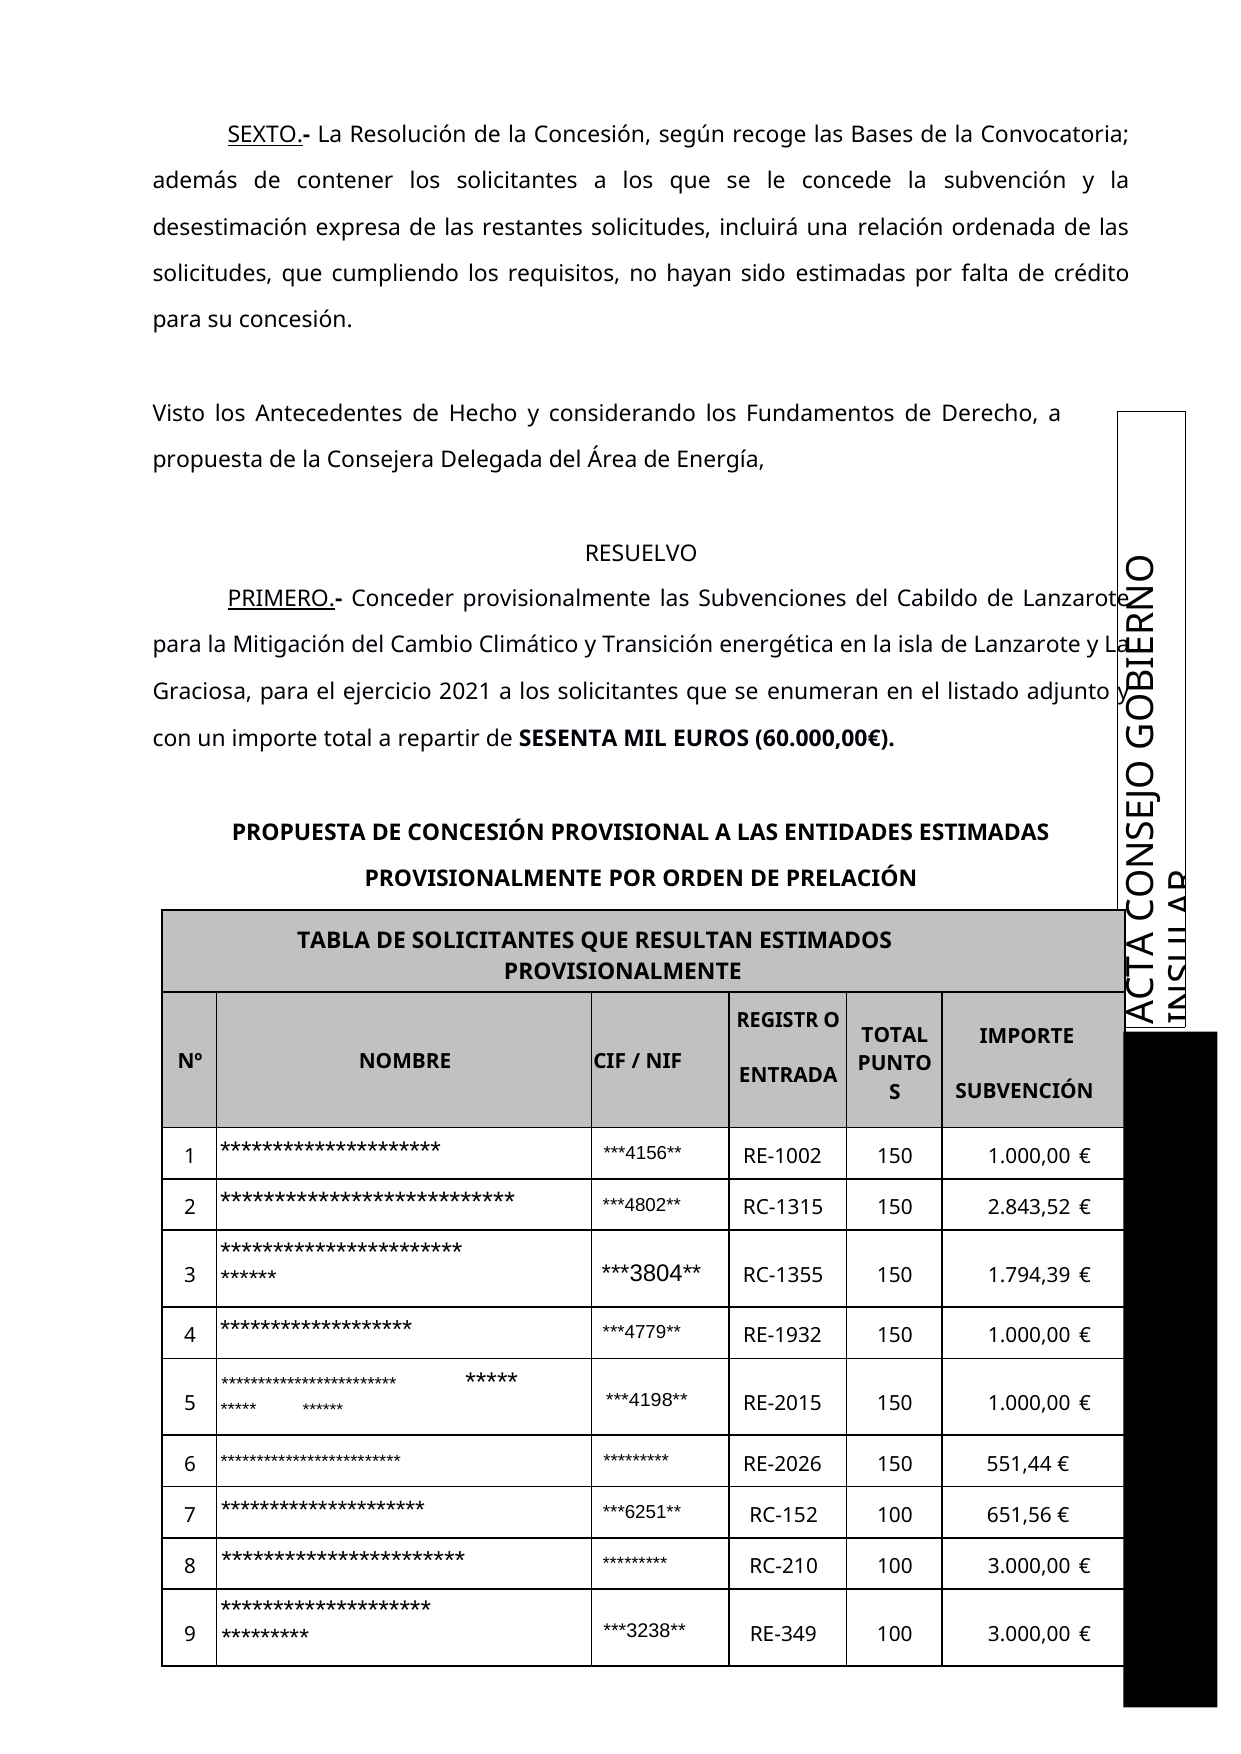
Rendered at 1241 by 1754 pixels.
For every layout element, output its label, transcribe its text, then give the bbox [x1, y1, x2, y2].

table_cell 150 [847, 1308, 941, 1357]
table_cell € [1074, 1231, 1123, 1306]
table_cell 150 [847, 1231, 941, 1306]
table_cell € [1074, 1180, 1123, 1229]
table_cell *********************** ****** [217, 1231, 591, 1306]
table_cell *********************** [217, 1539, 591, 1588]
table_cell ***6251** [592, 1487, 728, 1537]
table_cell RC-1355 [730, 1231, 846, 1306]
table_cell IMPORTE SUBVENCIÓN [943, 993, 1124, 1127]
table_cell 8 [163, 1539, 216, 1588]
table_cell 7 [163, 1487, 216, 1537]
table_cell REGISTR O ENTRADA [730, 993, 846, 1127]
table_cell RE-1002 [730, 1128, 846, 1178]
table_cell 651,56 € [943, 1487, 1123, 1537]
table_cell 6 [163, 1436, 216, 1486]
table_cell 9 [163, 1590, 216, 1665]
table_cell ************************ ***** ****** [217, 1359, 429, 1434]
table_cell € [1074, 1308, 1123, 1357]
table_cell 4 [163, 1308, 216, 1357]
table_cell RE-2026 [730, 1436, 846, 1486]
table_cell 150 [847, 1128, 941, 1178]
table_cell 1.794,39 [943, 1231, 1074, 1306]
table_cell € [1074, 1590, 1123, 1665]
table_cell 2 [163, 1180, 216, 1229]
table_cell € [1074, 1359, 1123, 1434]
table_cell 5 [163, 1359, 216, 1434]
table_header TABLA DE SOLICITANTES QUE RESULTAN ESTIMADOS PROVISIONALMENTE [163, 911, 1124, 991]
table_cell 3 [163, 1231, 216, 1306]
table_cell ***3804** [592, 1231, 728, 1306]
table_cell ***4802** [592, 1180, 728, 1229]
table_cell 2.843,52 [943, 1180, 1074, 1229]
table_cell NOMBRE [217, 993, 591, 1127]
text Visto los Antecedentes de Hecho y considerando los Fundamentos de Derecho, a propuesta de la Consejera Delegada del Área de Energía, [152, 397, 1153, 474]
table_cell ******************* [217, 1308, 591, 1357]
table_cell 551,44 € [943, 1436, 1123, 1486]
table_cell € [1074, 1128, 1123, 1178]
table_cell ***4156** [592, 1128, 728, 1178]
table_cell ************************* [217, 1436, 591, 1486]
table_cell ********* [592, 1539, 728, 1588]
table_cell ******************** ********* [217, 1590, 591, 1665]
table_cell ********************* [217, 1487, 591, 1537]
table_cell CIF / NIF [592, 993, 728, 1127]
table_cell 150 [847, 1180, 941, 1229]
text ACTA CONSEJO GOBIERNO INSULAR [1118, 414, 1183, 1027]
table_cell 1.000,00 [943, 1308, 1074, 1357]
table_cell 3.000,00 [943, 1539, 1074, 1588]
table_cell ***3238** [592, 1590, 728, 1665]
table_cell ********* [592, 1436, 728, 1486]
table_cell RE-2015 [730, 1359, 846, 1434]
table_cell RC-152 [730, 1487, 846, 1537]
table_cell € [1074, 1539, 1123, 1588]
table_cell 1 [163, 1128, 216, 1178]
table_cell ***4198** [592, 1359, 728, 1434]
text RESUELVO [349, 537, 933, 568]
subtitle PROPUESTA DE CONCESIÓN PROVISIONAL A LAS ENTIDADES ESTIMADAS PROVISIONALMENTE POR ORDEN DE PRELACIÓN [163, 816, 1118, 894]
table_cell RC-210 [730, 1539, 846, 1588]
table_cell RC-1315 [730, 1180, 846, 1229]
table_cell 150 [847, 1436, 941, 1486]
table_cell 1.000,00 [943, 1359, 1074, 1434]
table_cell 1.000,00 [943, 1128, 1074, 1178]
table_cell TOTAL PUNTO S [847, 993, 941, 1127]
table_cell Nº [163, 993, 216, 1127]
table_cell RE-349 [730, 1590, 846, 1665]
table_cell 100 [847, 1590, 941, 1665]
text SEXTO.- La Resolución de la Concesión, según recoge las Bases de la Convocatoria; además de contener los solicitantes a los que se le concede la subvención y la desestimación expresa de las restantes solicitudes, incluirá una relación ordenada de las solicitudes, que cumpliendo los requisitos, no hayan sido estimadas por falta de crédito para su concesión. [152, 118, 1129, 334]
text PRIMERO.- Conceder provisionalmente las Subvenciones del Cabildo de Lanzarote para la Mitigación del Cambio Climático y Transición energética en la isla de Lanzarote y La Graciosa, para el ejercicio 2021 a los solicitantes que se enumeran en el listado adjunto y con un importe total a repartir de SESENTA MIL EUROS (60.000,00€). [152, 582, 1129, 753]
table_cell ********************* [217, 1128, 591, 1178]
table_cell ***** [429, 1359, 591, 1434]
table_cell *************************** [217, 1180, 591, 1229]
table_cell 3.000,00 [943, 1590, 1074, 1665]
table_cell ***4779** [592, 1308, 728, 1357]
table_cell 150 [847, 1359, 941, 1434]
table_cell 100 [847, 1539, 941, 1588]
table_cell RE-1932 [730, 1308, 846, 1357]
table_cell 100 [847, 1487, 941, 1537]
